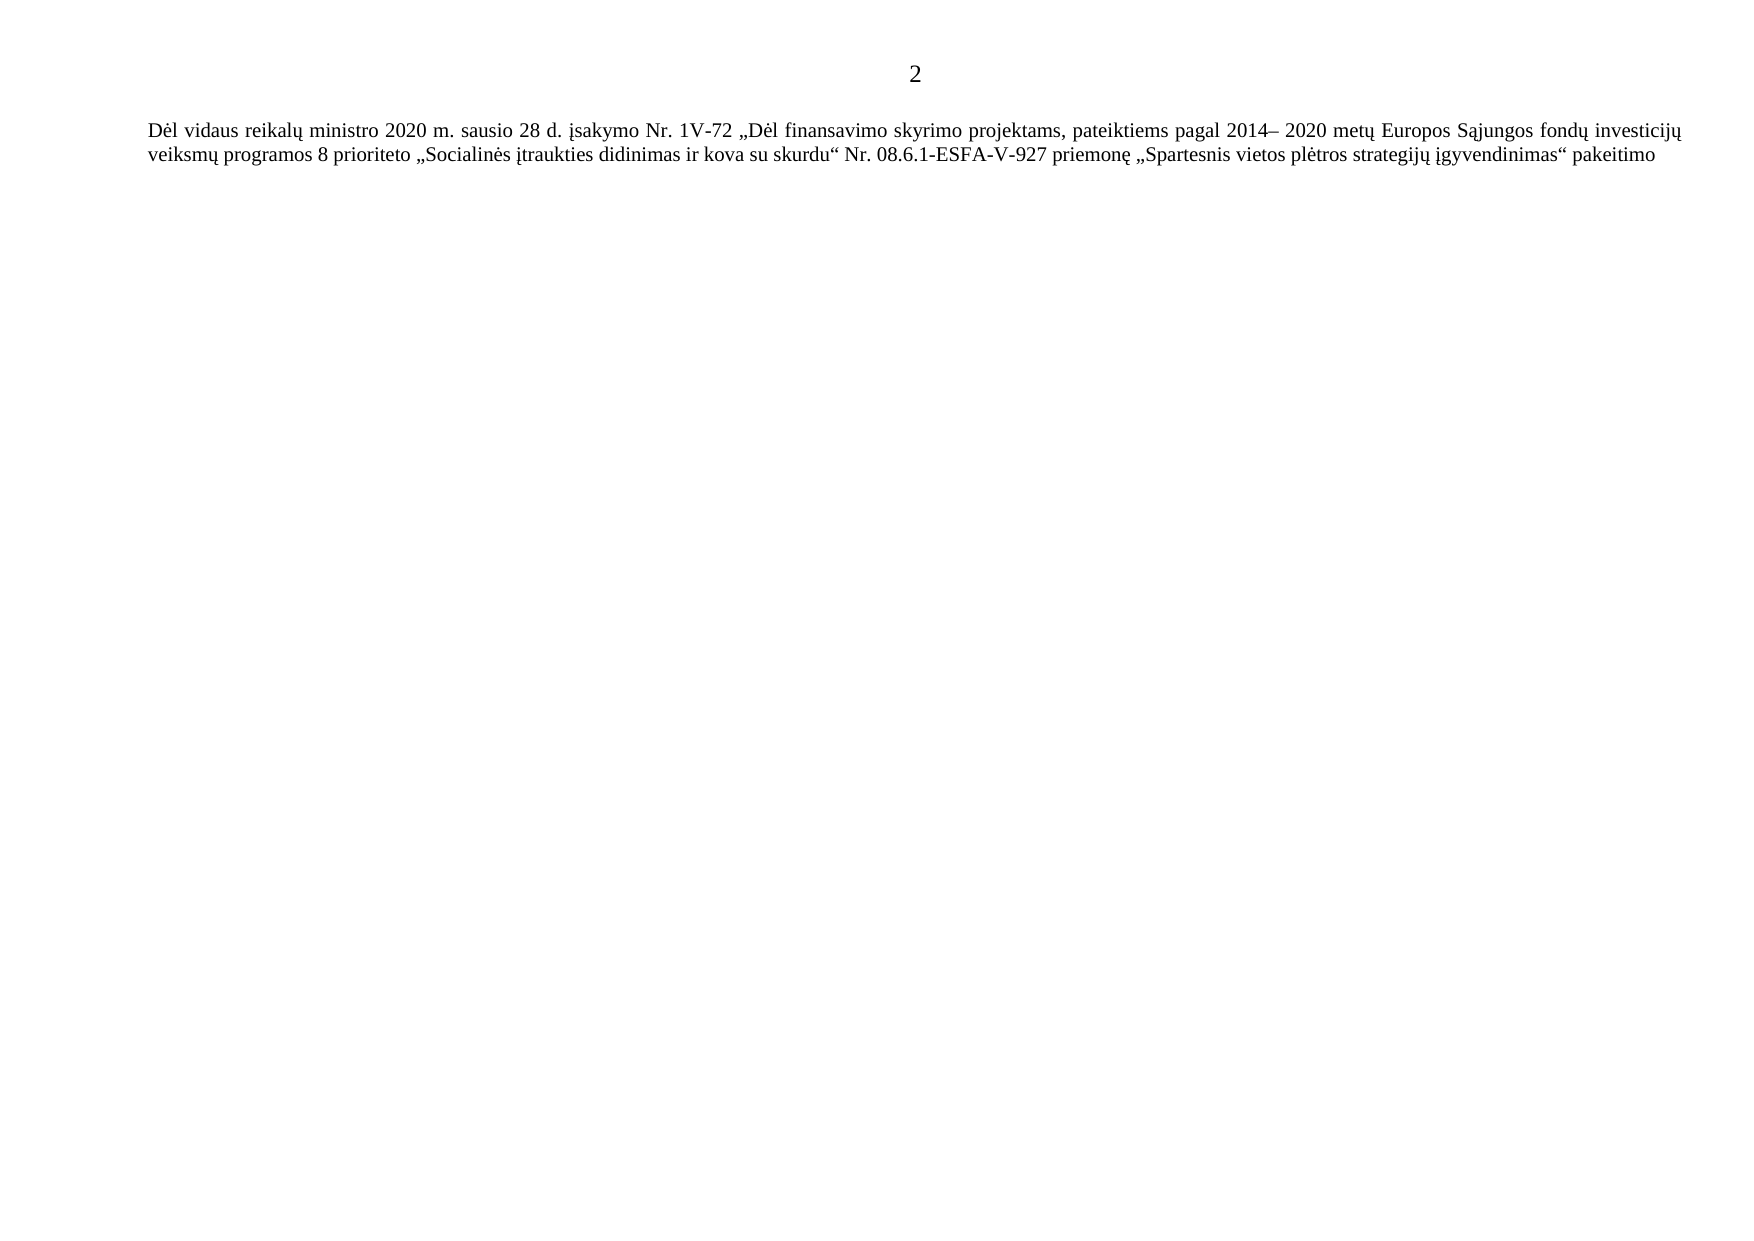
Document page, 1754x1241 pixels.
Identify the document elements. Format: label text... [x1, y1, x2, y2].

text Dėl vidaus reikalų ministro 2020 m. sausio 28 d. įsakymo Nr. 1V-72 „Dėl finansavimo skyrimo projektams, pateiktiems pagal 2014– 2020 metų Europos Sąjungos fondų investicijų veiksmų programos 8 prioriteto „Socialinės įtraukties didinimas ir kova su skurdu“ Nr. 08.6.1-ESFA-V-927 priemonę „Spartesnis vietos plėtros strategijų įgyvendinimas“ pakeitimo [148, 118, 1683, 166]
